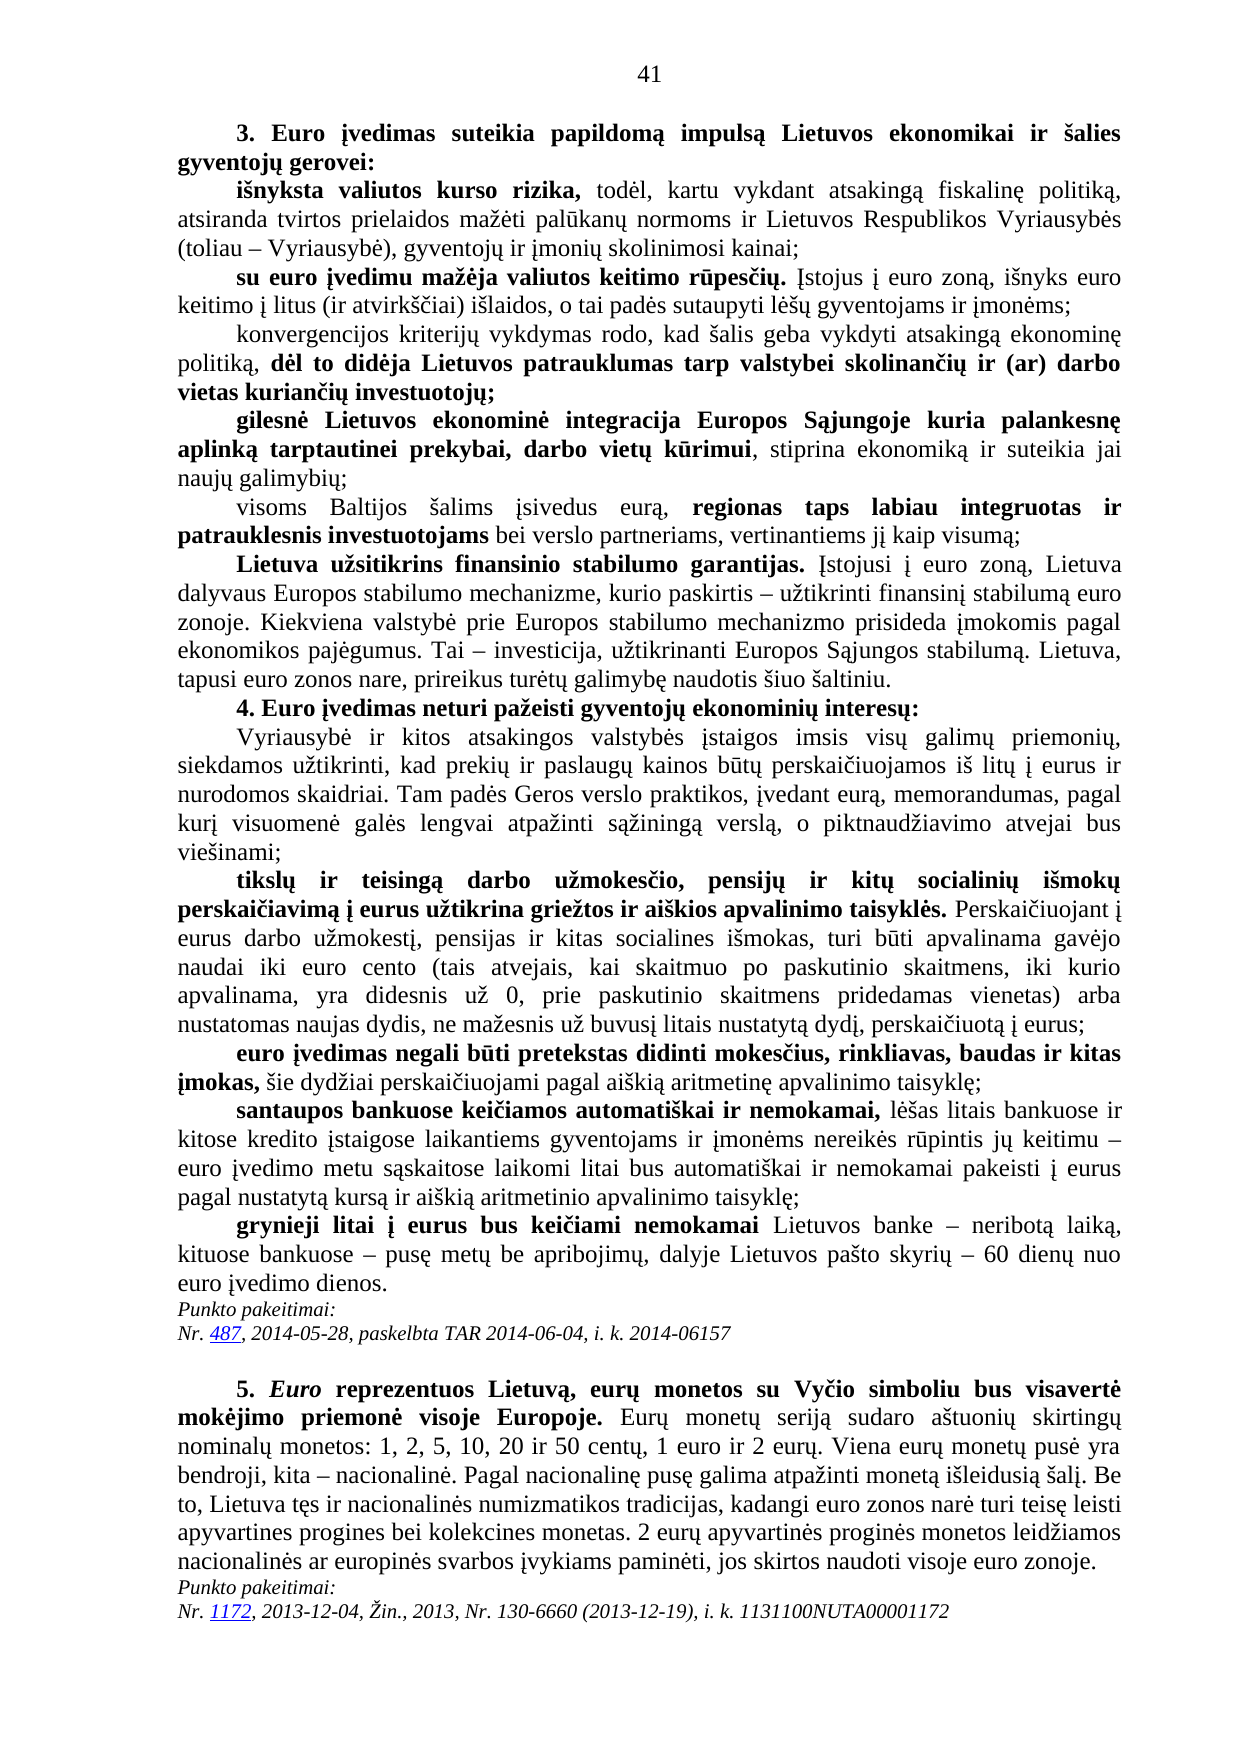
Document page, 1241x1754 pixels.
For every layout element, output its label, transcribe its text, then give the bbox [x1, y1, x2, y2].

text Punkto pakeitimai: [177, 1575, 1122, 1599]
text Vyriausybė ir kitos atsakingos valstybės įstaigos imsis visų galimų priemonių, siekdamos užtikrinti, kad prekių ir paslaugų kainos būtų perskaičiuojamos iš litų į eurus ir nurodomos skaidriai. Tam padės Geros verslo praktikos, įvedant eurą, memorandumas, pagal kurį visuomenė galės lengvai atpažinti sąžiningą verslą, o piktnaudžiavimo atvejai bus viešinami; [177, 722, 1122, 866]
text santaupos bankuose keičiamos automatiškai ir nemokamai, lėšas litais bankuose ir kitose kredito įstaigose laikantiems gyventojams ir įmonėms nereikės rūpintis jų keitimu – euro įvedimo metu sąskaitose laikomi litai bus automatiškai ir nemokamai pakeisti į eurus pagal nustatytą kursą ir aiškią aritmetinio apvalinimo taisyklę; [177, 1096, 1122, 1211]
text tikslų ir teisingą darbo užmokesčio, pensijų ir kitų socialinių išmokų perskaičiavimą į eurus užtikrina griežtos ir aiškios apvalinimo taisyklės. Perskaičiuojant į eurus darbo užmokestį, pensijas ir kitas socialines išmokas, turi būti apvalinama gavėjo naudai iki euro cento (tais atvejais, kai skaitmuo po paskutinio skaitmens, iki kurio apvalinama, yra didesnis už 0, prie paskutinio skaitmens pridedamas vienetas) arba nustatomas naujas dydis, ne mažesnis už buvusį litais nustatytą dydį, perskaičiuotą į eurus; [177, 866, 1122, 1038]
text su euro įvedimu mažėja valiutos keitimo rūpesčių. Įstojus į euro zoną, išnyks euro keitimo į litus (ir atvirkščiai) išlaidos, o tai padės sutaupyti lėšų gyventojams ir įmonėms; [177, 262, 1122, 319]
text išnyksta valiutos kurso rizika, todėl, kartu vykdant atsakingą fiskalinę politiką, atsiranda tvirtos prielaidos mažėti palūkanų normoms ir Lietuvos Respublikos Vyriausybės (toliau – Vyriausybė), gyventojų ir įmonių skolinimosi kainai; [177, 176, 1122, 262]
text Nr. 1172, 2013-12-04, Žin., 2013, Nr. 130-6660 (2013-12-19), i. k. 1131100NUTA00001172 [177, 1599, 1122, 1623]
text 4. Euro įvedimas neturi pažeisti gyventojų ekonominių interesų: [177, 693, 1122, 722]
text konvergencijos kriterijų vykdymas rodo, kad šalis geba vykdyti atsakingą ekonominę politiką, dėl to didėja Lietuvos patrauklumas tarp valstybei skolinančių ir (ar) darbo vietas kuriančių investuotojų; [177, 319, 1122, 406]
text Nr. 487, 2014-05-28, paskelbta TAR 2014-06-04, i. k. 2014-06157 [177, 1321, 1122, 1345]
text visoms Baltijos šalims įsivedus eurą, regionas taps labiau integruotas ir patrauklesnis investuotojams bei verslo partneriams, vertinantiems jį kaip visumą; [177, 492, 1122, 549]
text Lietuva užsitikrins finansinio stabilumo garantijas. Įstojusi į euro zoną, Lietuva dalyvaus Europos stabilumo mechanizme, kurio paskirtis – užtikrinti finansinį stabilumą euro zonoje. Kiekviena valstybė prie Europos stabilumo mechanizmo prisideda įmokomis pagal ekonomikos pajėgumus. Tai – investicija, užtikrinanti Europos Sąjungos stabilumą. Lietuva, tapusi euro zonos nare, prireikus turėtų galimybę naudotis šiuo šaltiniu. [177, 549, 1122, 693]
text Punkto pakeitimai: [177, 1297, 1122, 1321]
text euro įvedimas negali būti pretekstas didinti mokesčius, rinkliavas, baudas ir kitas įmokas, šie dydžiai perskaičiuojami pagal aiškią aritmetinę apvalinimo taisyklę; [177, 1038, 1122, 1096]
text 3. Euro įvedimas suteikia papildomą impulsą Lietuvos ekonomikai ir šalies gyventojų gerovei: [177, 118, 1122, 176]
text 5. Euro reprezentuos Lietuvą, eurų monetos su Vyčio simboliu bus visavertė mokėjimo priemonė visoje Europoje. Eurų monetų seriją sudaro aštuonių skirtingų nominalų monetos: 1, 2, 5, 10, 20 ir 50 centų, 1 euro ir 2 eurų. Viena eurų monetų pusė yra bendroji, kita – nacionalinė. Pagal nacionalinę pusę galima atpažinti monetą išleidusią šalį. Be to, Lietuva tęs ir nacionalinės numizmatikos tradicijas, kadangi euro zonos narė turi teisę leisti apyvartines progines bei kolekcines monetas. 2 eurų apyvartinės proginės monetos leidžiamos nacionalinės ar europinės svarbos įvykiams paminėti, jos skirtos naudoti visoje euro zonoje. [177, 1374, 1122, 1575]
text gilesnė Lietuvos ekonominė integracija Europos Sąjungoje kuria palankesnę aplinką tarptautinei prekybai, darbo vietų kūrimui, stiprina ekonomiką ir suteikia jai naujų galimybių; [177, 406, 1122, 492]
text grynieji litai į eurus bus keičiami nemokamai Lietuvos banke – neribotą laiką, kituose bankuose – pusę metų be apribojimų, dalyje Lietuvos pašto skyrių – 60 dienų nuo euro įvedimo dienos. [177, 1211, 1122, 1297]
